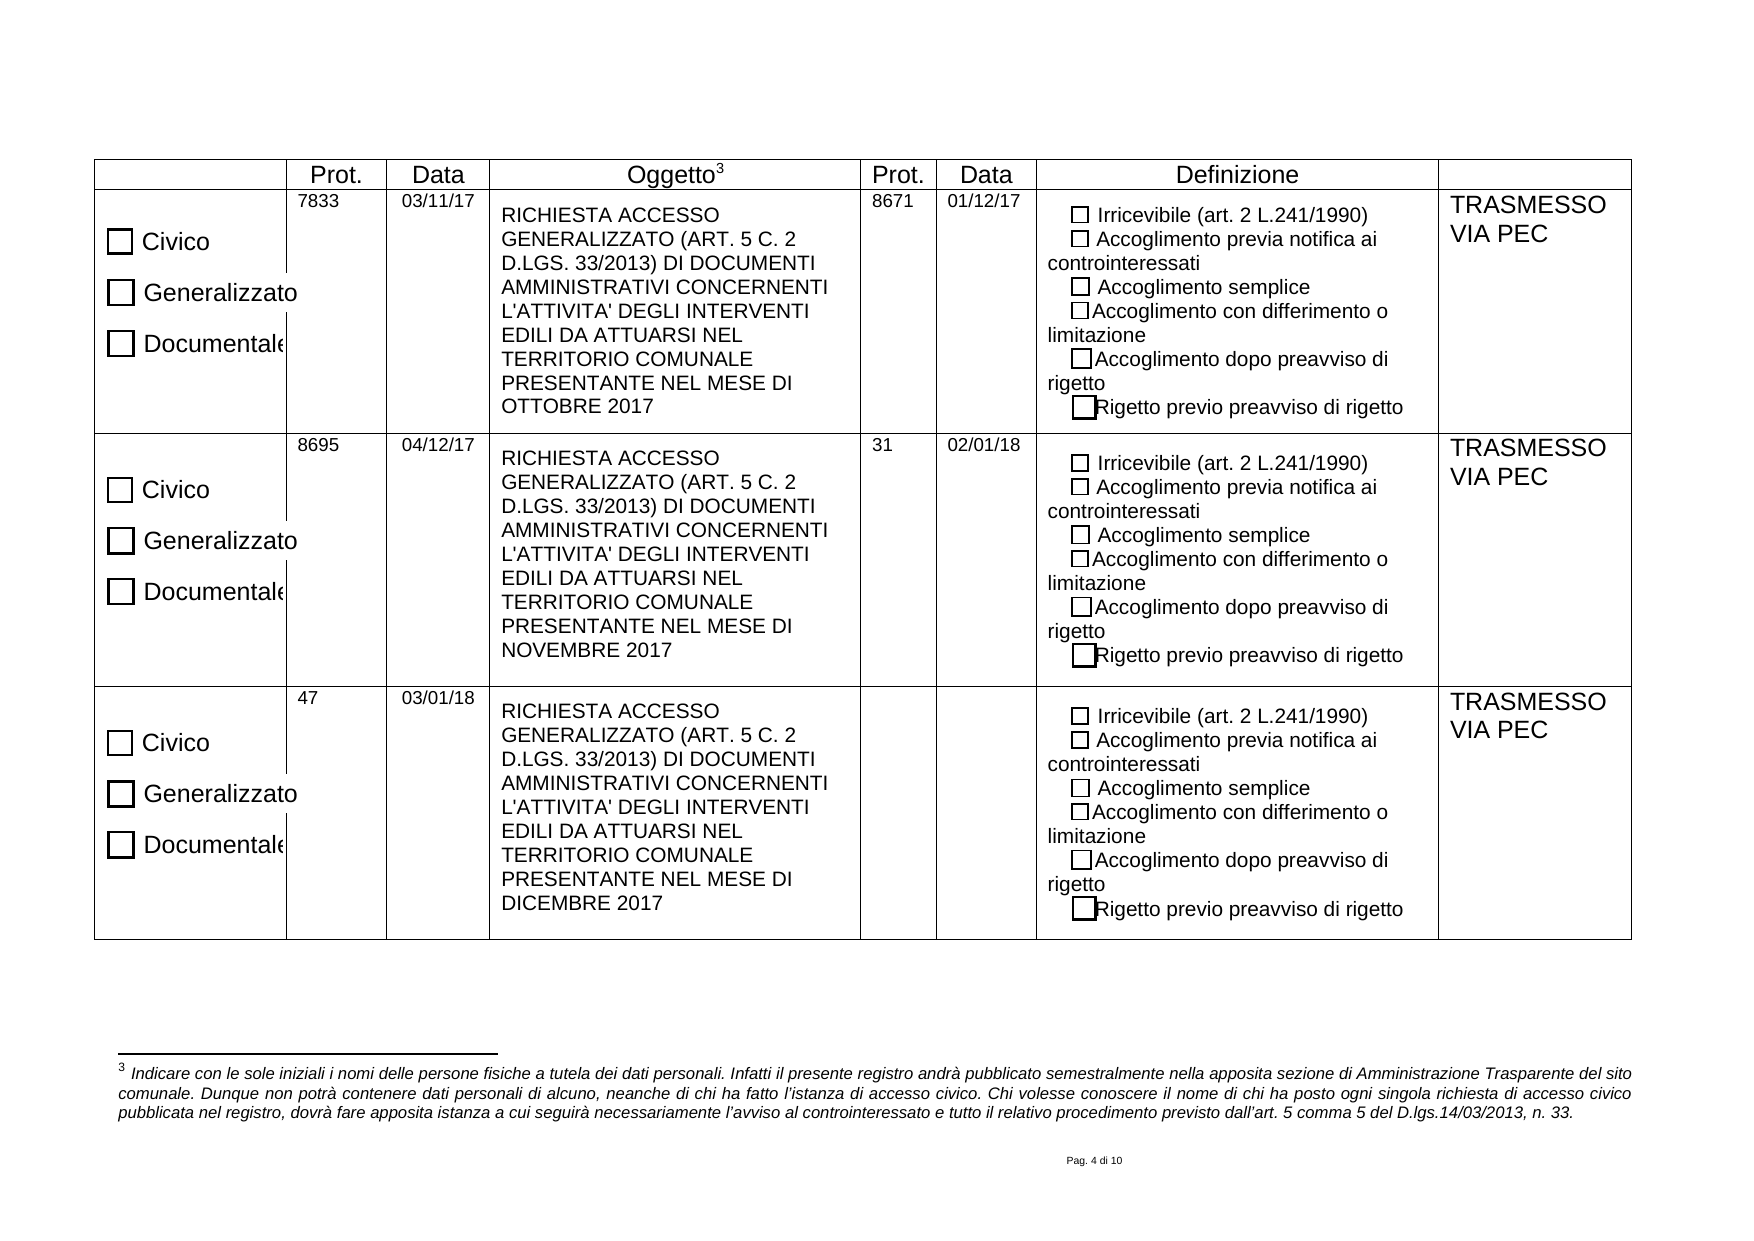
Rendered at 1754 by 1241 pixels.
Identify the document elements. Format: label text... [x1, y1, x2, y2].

table_cell [95, 190, 286, 432]
table_header Prot. [861, 160, 936, 189]
table_cell TRASMESSO VIA PEC [1439, 687, 1631, 939]
table_cell [95, 687, 286, 939]
table_cell RICHIESTA ACCESSO GENERALIZZATO (ART. 5 C. 2 D.LGS. 33/2013) DI DOCUMENTI AMMINISTRATIVI CONCERNENTI L'ATTIVITA' DEGLI INTERVENTI EDILI DA ATTUARSI NEL TERRITORIO COMUNALE PRESENTANTE NEL MESE DI DICEMBRE 2017 [490, 687, 860, 939]
table_header Oggetto [490, 160, 860, 189]
table_header [1439, 160, 1631, 189]
table_cell 04/12/17 [387, 434, 489, 686]
table_cell [937, 687, 1036, 939]
table_cell Irricevibile (art. 2 L.241/1990) Accoglimento previa notifica ai controinteressati Accoglimento semplice Accoglimento con differimento o limitazione Accoglimento dopo preavviso di rigetto Rigetto previo preavviso di rigetto [1037, 687, 1438, 939]
table_cell RICHIESTA ACCESSO GENERALIZZATO (ART. 5 C. 2 D.LGS. 33/2013) DI DOCUMENTI AMMINISTRATIVI CONCERNENTI L'ATTIVITA' DEGLI INTERVENTI EDILI DA ATTUARSI NEL TERRITORIO COMUNALE PRESENTANTE NEL MESE DI OTTOBRE 2017 [490, 190, 860, 432]
table_header [95, 160, 286, 189]
table_header Prot. [287, 160, 386, 189]
table_cell 8671 [861, 190, 936, 432]
table_cell 01/12/17 [937, 190, 1036, 432]
table_cell 03/11/17 [387, 190, 489, 432]
table_cell 03/01/18 [387, 687, 489, 939]
table_header Data [387, 160, 489, 189]
table_cell Irricevibile (art. 2 L.241/1990) Accoglimento previa notifica ai controinteressati Accoglimento semplice Accoglimento con differimento o limitazione Accoglimento dopo preavviso di rigetto Rigetto previo preavviso di rigetto [1037, 434, 1438, 686]
table_cell TRASMESSO VIA PEC [1439, 190, 1631, 432]
table_cell Irricevibile (art. 2 L.241/1990) Accoglimento previa notifica ai controinteressati Accoglimento semplice Accoglimento con differimento o limitazione Accoglimento dopo preavviso di rigetto Rigetto previo preavviso di rigetto [1037, 190, 1438, 432]
table_header Definizione [1037, 160, 1438, 189]
table_cell [95, 434, 286, 686]
table_cell 47 [287, 687, 386, 939]
table_cell RICHIESTA ACCESSO GENERALIZZATO (ART. 5 C. 2 D.LGS. 33/2013) DI DOCUMENTI AMMINISTRATIVI CONCERNENTI L'ATTIVITA' DEGLI INTERVENTI EDILI DA ATTUARSI NEL TERRITORIO COMUNALE PRESENTANTE NEL MESE DI NOVEMBRE 2017 [490, 434, 860, 686]
table_cell TRASMESSO VIA PEC [1439, 434, 1631, 686]
table_cell 02/01/18 [937, 434, 1036, 686]
table_cell 31 [861, 434, 936, 686]
table_cell 7833 [287, 190, 386, 432]
table_cell 8695 [287, 434, 386, 686]
table_header Data [937, 160, 1036, 189]
table_cell [861, 687, 936, 939]
